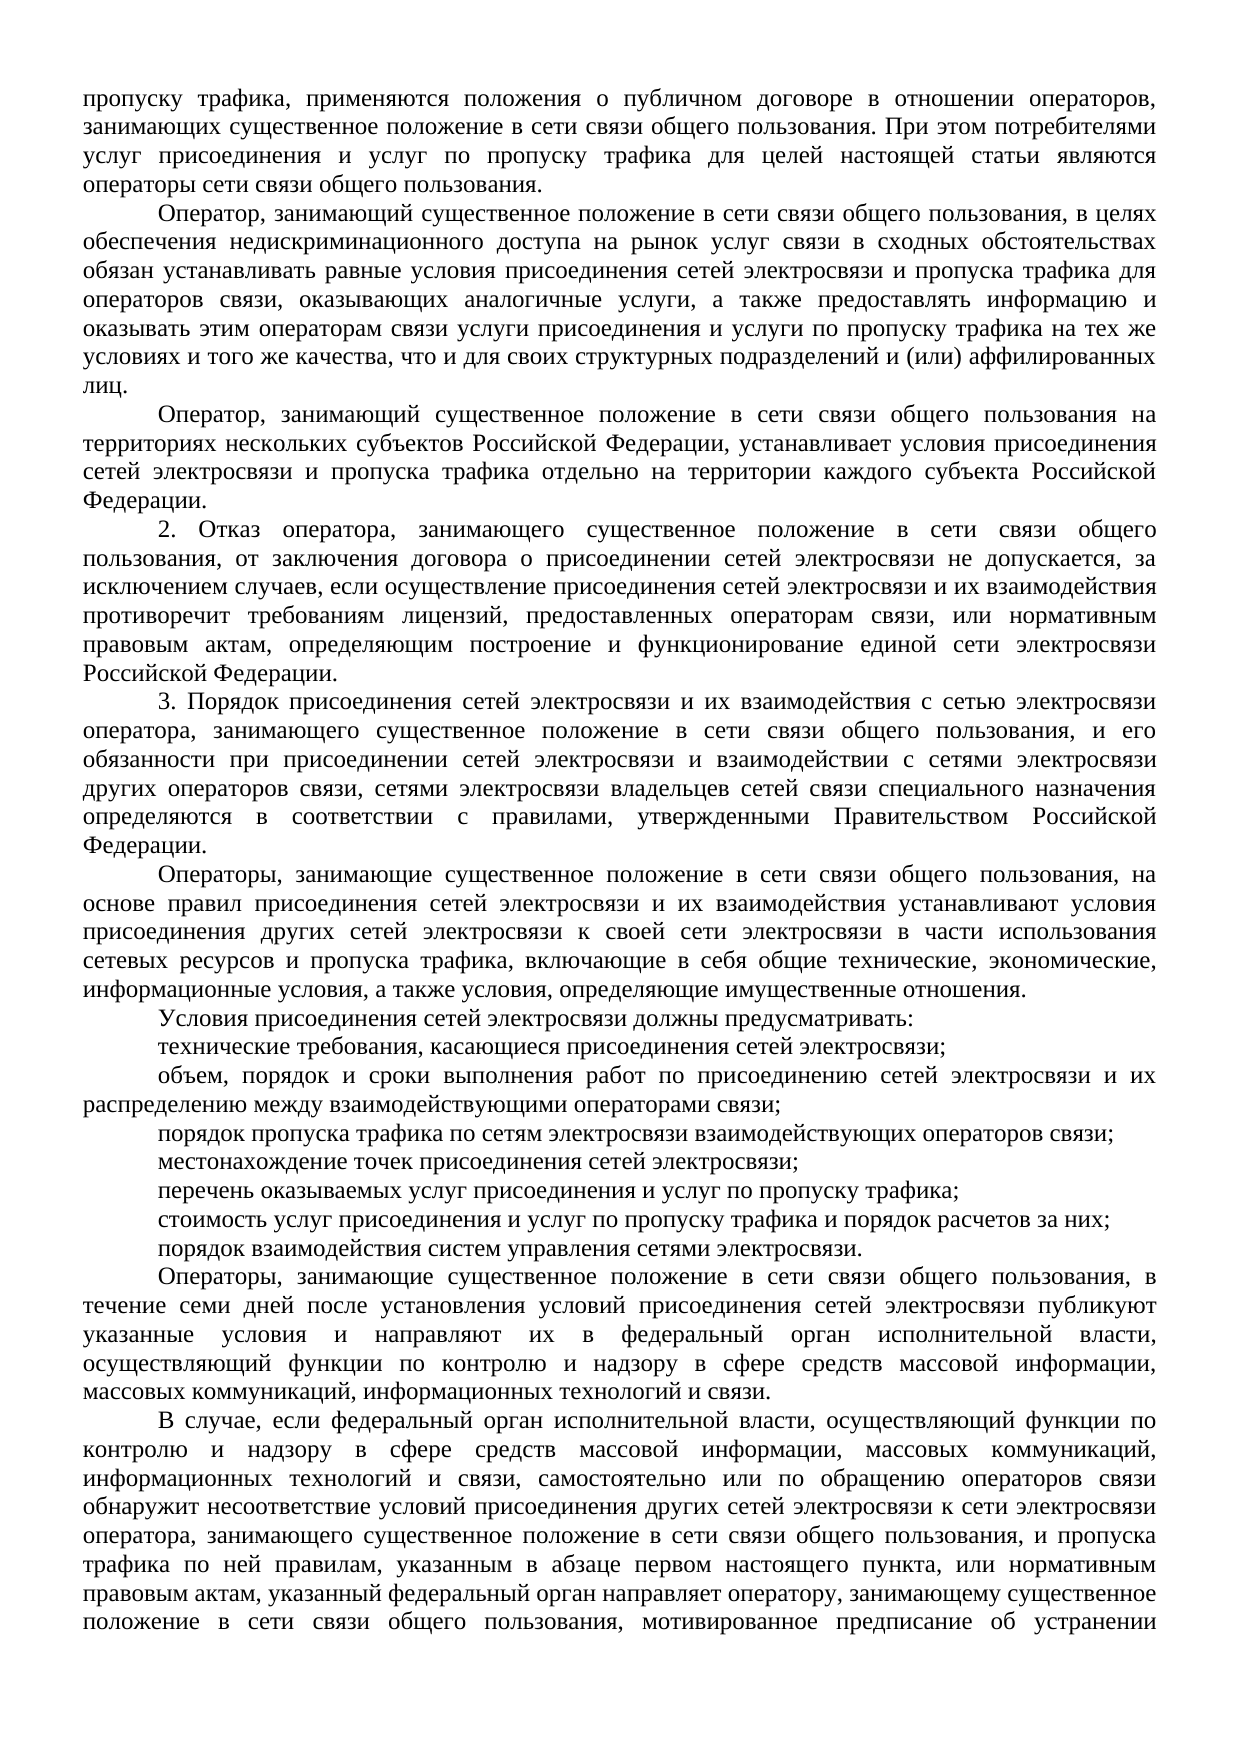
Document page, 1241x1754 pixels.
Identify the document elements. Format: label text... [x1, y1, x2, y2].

text порядок взаимодействия систем управления сетями электросвязи. [83, 1233, 1157, 1261]
text Операторы, занимающие существенное положение в сети связи общего пользования, на основе правил присоединения сетей электросвязи и их взаимодействия устанавливают условия присоединения других сетей электросвязи к своей сети электросвязи в части использования сетевых ресурсов и пропуска трафика, включающие в себя общие технические, экономические, информационные условия, а также условия, определяющие имущественные отношения. [83, 859, 1157, 1003]
text порядок пропуска трафика по сетям электросвязи взаимодействующих операторов связи; [83, 1118, 1157, 1146]
text пропуску трафика, применяются положения о публичном договоре в отношении операторов, занимающих существенное положение в сети связи общего пользования. При этом потребителями услуг присоединения и услуг по пропуску трафика для целей настоящей статьи являются операторы сети связи общего пользования. [83, 83, 1157, 198]
text объем, порядок и сроки выполнения работ по присоединению сетей электросвязи и их распределению между взаимодействующими операторами связи; [83, 1060, 1157, 1118]
text Условия присоединения сетей электросвязи должны предусматривать: [83, 1003, 1157, 1031]
text 3. Порядок присоединения сетей электросвязи и их взаимодействия с сетью электросвязи оператора, занимающего существенное положение в сети связи общего пользования, и его обязанности при присоединении сетей электросвязи и взаимодействии с сетями электросвязи других операторов связи, сетями электросвязи владельцев сетей связи специального назначения определяются в соответствии с правилами, утвержденными Правительством Российской Федерации. [83, 686, 1157, 859]
text технические требования, касающиеся присоединения сетей электросвязи; [83, 1031, 1157, 1060]
text В случае, если федеральный орган исполнительной власти, осуществляющий функции по контролю и надзору в сфере средств массовой информации, массовых коммуникаций, информационных технологий и связи, самостоятельно или по обращению операторов связи обнаружит несоответствие условий присоединения других сетей электросвязи к сети электросвязи оператора, занимающего существенное положение в сети связи общего пользования, и пропуска трафика по ней правилам, указанным в абзаце первом настоящего пункта, или нормативным правовым актам, указанный федеральный орган направляет оператору, занимающему существенное положение в сети связи общего пользования, мотивированное предписание об устранении [83, 1405, 1157, 1635]
text 2. Отказ оператора, занимающего существенное положение в сети связи общего пользования, от заключения договора о присоединении сетей электросвязи не допускается, за исключением случаев, если осуществление присоединения сетей электросвязи и их взаимодействия противоречит требованиям лицензий, предоставленных операторам связи, или нормативным правовым актам, определяющим построение и функционирование единой сети электросвязи Российской Федерации. [83, 514, 1157, 686]
text Операторы, занимающие существенное положение в сети связи общего пользования, в течение семи дней после установления условий присоединения сетей электросвязи публикуют указанные условия и направляют их в федеральный орган исполнительной власти, осуществляющий функции по контролю и надзору в сфере средств массовой информации, массовых коммуникаций, информационных технологий и связи. [83, 1261, 1157, 1405]
text стоимость услуг присоединения и услуг по пропуску трафика и порядок расчетов за них; [83, 1204, 1157, 1233]
text Оператор, занимающий существенное положение в сети связи общего пользования на территориях нескольких субъектов Российской Федерации, устанавливает условия присоединения сетей электросвязи и пропуска трафика отдельно на территории каждого субъекта Российской Федерации. [83, 399, 1157, 514]
text местонахождение точек присоединения сетей электросвязи; [83, 1146, 1157, 1175]
text Оператор, занимающий существенное положение в сети связи общего пользования, в целях обеспечения недискриминационного доступа на рынок услуг связи в сходных обстоятельствах обязан устанавливать равные условия присоединения сетей электросвязи и пропуска трафика для операторов связи, оказывающих аналогичные услуги, а также предоставлять информацию и оказывать этим операторам связи услуги присоединения и услуги по пропуску трафика на тех же условиях и того же качества, что и для своих структурных подразделений и (или) аффилированных лиц. [83, 198, 1157, 399]
text перечень оказываемых услуг присоединения и услуг по пропуску трафика; [83, 1175, 1157, 1204]
